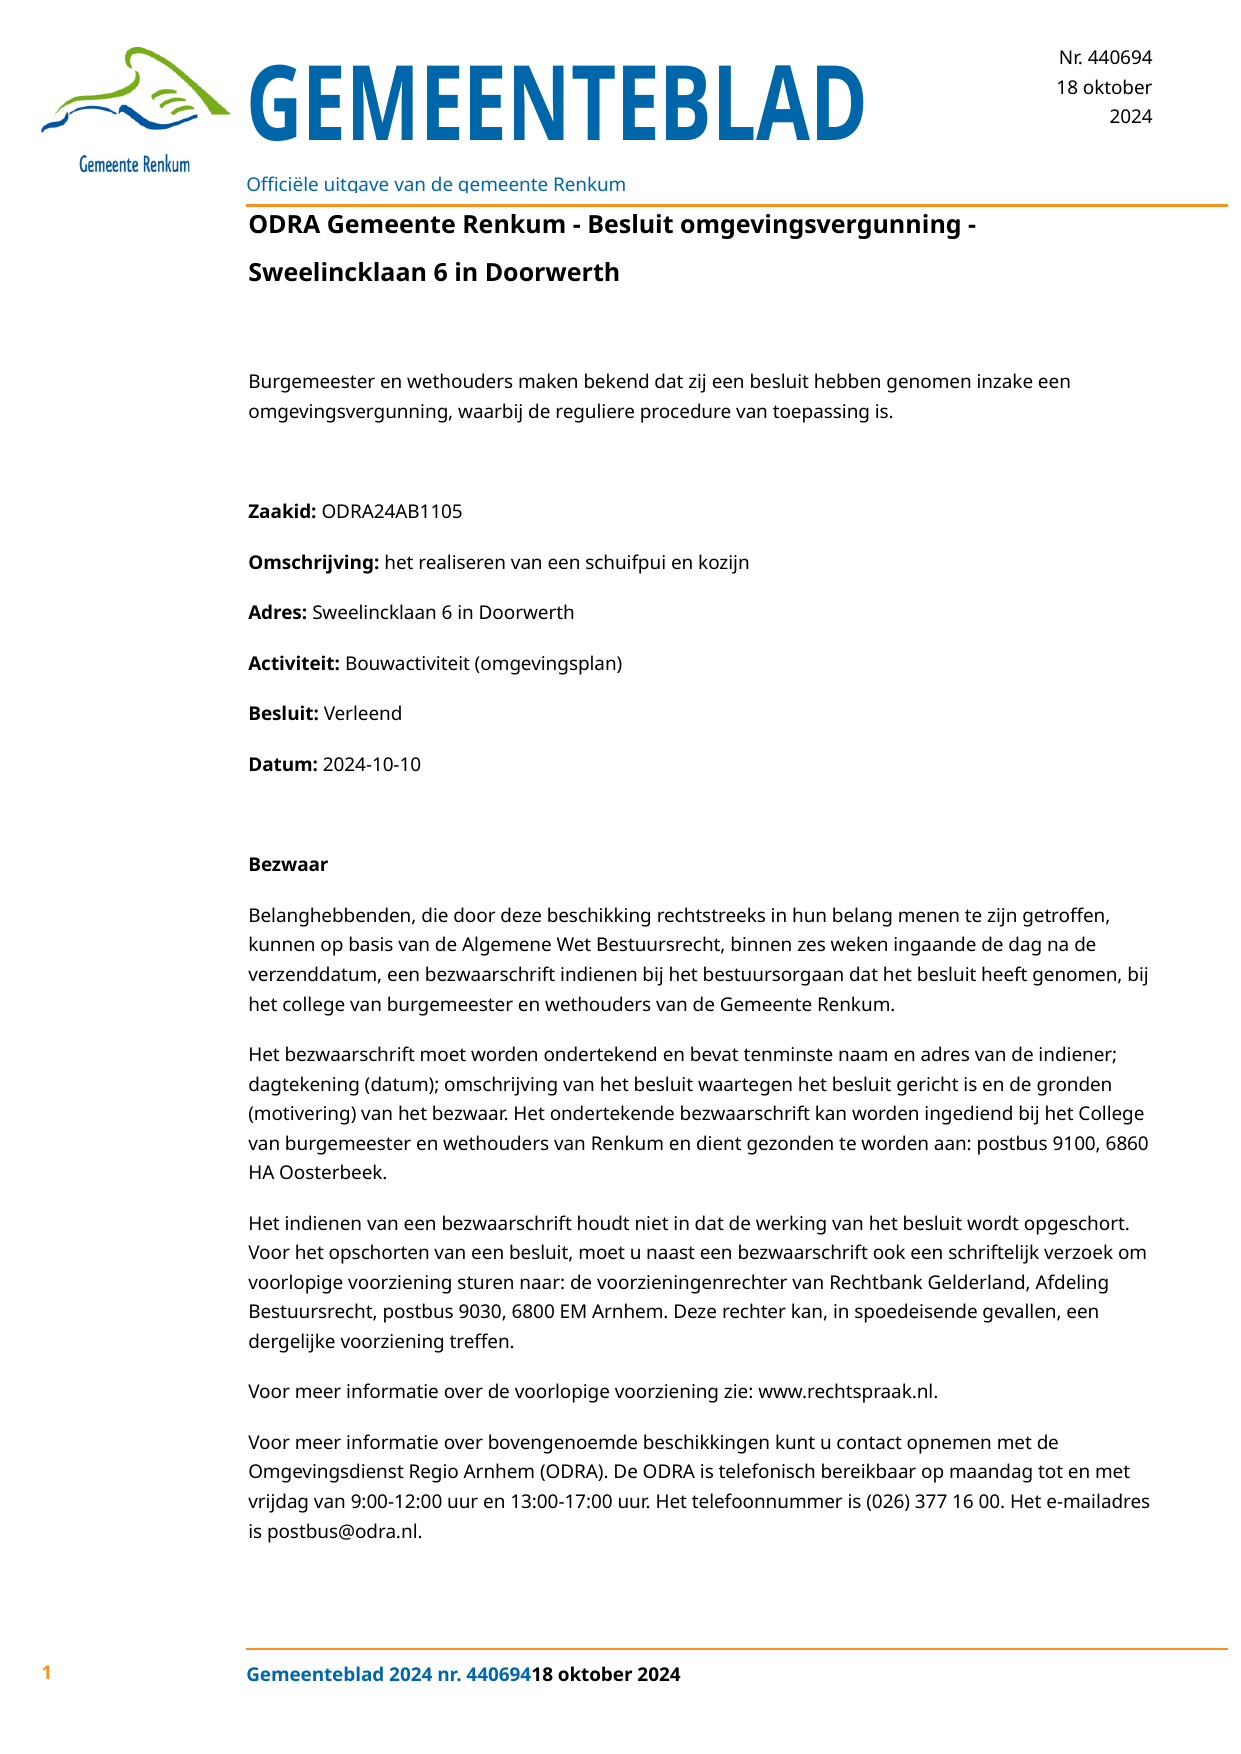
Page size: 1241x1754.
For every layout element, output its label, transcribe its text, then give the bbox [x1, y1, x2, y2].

text Datum: 2024-10-10 [248, 751, 1152, 777]
text Voor meer informatie over de voorlopige voorziening zie: www.rechtspraak.nl. [248, 1379, 1152, 1404]
text Besluit: Verleend [248, 700, 1152, 726]
text Zaakid: ODRA24AB1105 [248, 499, 1152, 524]
text Voor meer informatie over bovengenoemde beschikkingen kunt u contact opnemen met de Omgevingsdienst Regio Arnhem (ODRA). De ODRA is telefonisch bereikbaar op maandag tot en met vrijdag van 9:00-12:00 uur en 13:00-17:00 uur. Het telefoonnummer is (026) 377 16 00. Het e-mailadres is postbus@odra.nl. [248, 1429, 1152, 1544]
text Adres: Sweelincklaan 6 in Doorwerth [248, 599, 1152, 625]
text Burgemeester en wethouders maken bekend dat zij een besluit hebben genomen inzake een omgevingsvergunning, waarbij de reguliere procedure van toepassing is. [248, 368, 1152, 424]
text Het bezwaarschrift moet worden ondertekend en bevat tenminste naam en adres van de indiener; dagtekening (datum); omschrijving van het besluit waartegen het besluit gericht is en de gronden (motivering) van het bezwaar. Het ondertekende bezwaarschrift kan worden ingediend bij het College van burgemeester en wethouders van Renkum en dient gezonden te worden aan: postbus 9100, 6860 HA Oosterbeek. [248, 1041, 1152, 1185]
text Omschrijving: het realiseren van een schuifpui en kozijn [248, 549, 1152, 575]
text Bezwaar [248, 852, 1152, 877]
picture [41, 47, 231, 172]
text ODRA Gemeente Renkum - Besluit omgevingsvergunning - Sweelincklaan 6 in Doorwerth [248, 207, 1152, 288]
text Activiteit: Bouwactiviteit (omgevingsplan) [248, 650, 1152, 676]
text Het indienen van een bezwaarschrift houdt niet in dat de werking van het besluit wordt opgeschort. Voor het opschorten van een besluit, moet u naast een bezwaarschrift ook een schriftelijk verzoek om voorlopige voorziening sturen naar: de voorzieningenrechter van Rechtbank Gelderland, Afdeling Bestuursrecht, postbus 9030, 6800 EM Arnhem. Deze rechter kan, in spoedeisende gevallen, een dergelijke voorziening treffen. [248, 1210, 1152, 1354]
text Belanghebbenden, die door deze beschikking rechtstreeks in hun belang menen te zijn getroffen, kunnen op basis van de Algemene Wet Bestuursrecht, binnen zes weken ingaande de dag na de verzenddatum, een bezwaarschrift indienen bij het bestuursorgaan dat het besluit heeft genomen, bij het college van burgemeester en wethouders van de Gemeente Renkum. [248, 902, 1152, 1017]
